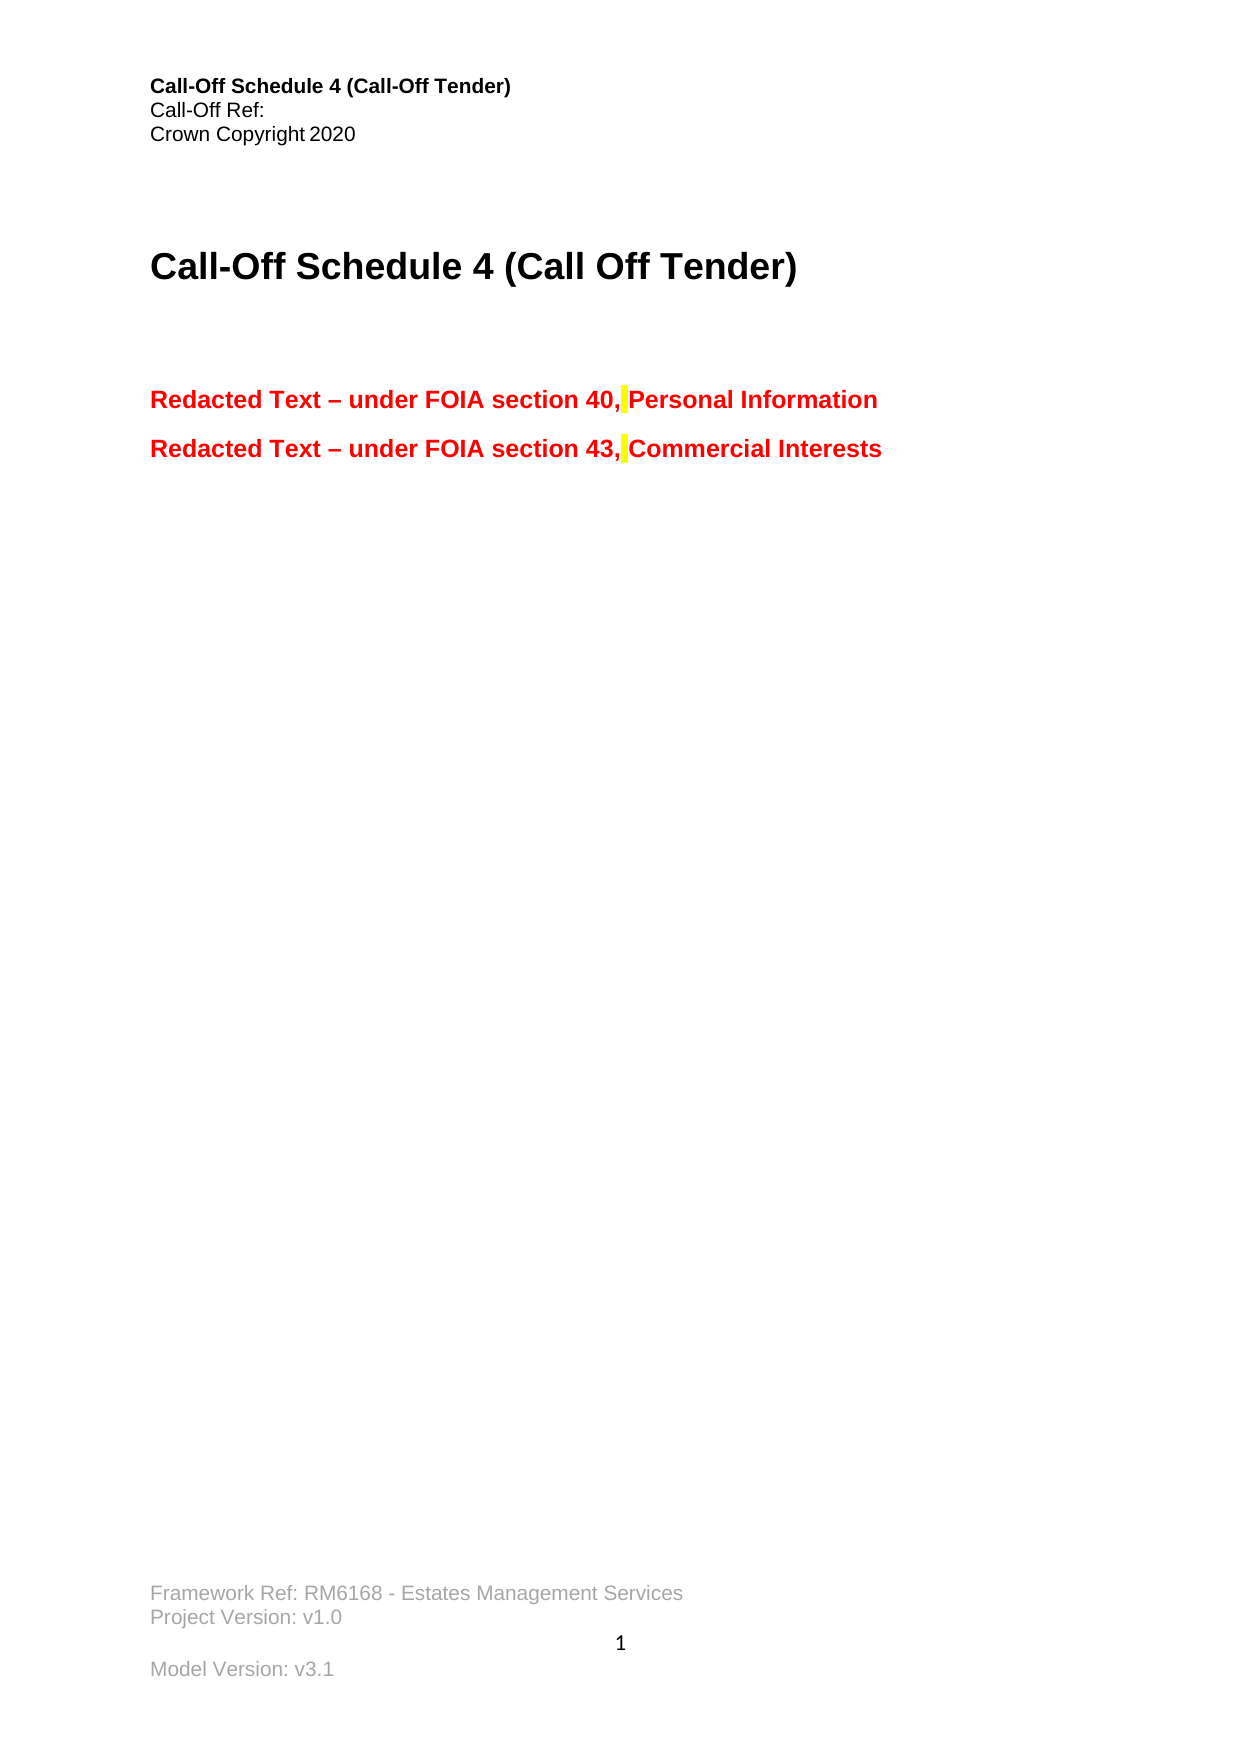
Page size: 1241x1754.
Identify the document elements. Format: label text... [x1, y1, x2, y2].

text Redacted Text – under FOIA section 40, Personal Information [150, 385, 1090, 413]
text Call-Off Schedule 4 (Call Off Tender) [150, 244, 1090, 287]
text Redacted Text – under FOIA section 43, Commercial Interests [150, 434, 1090, 463]
